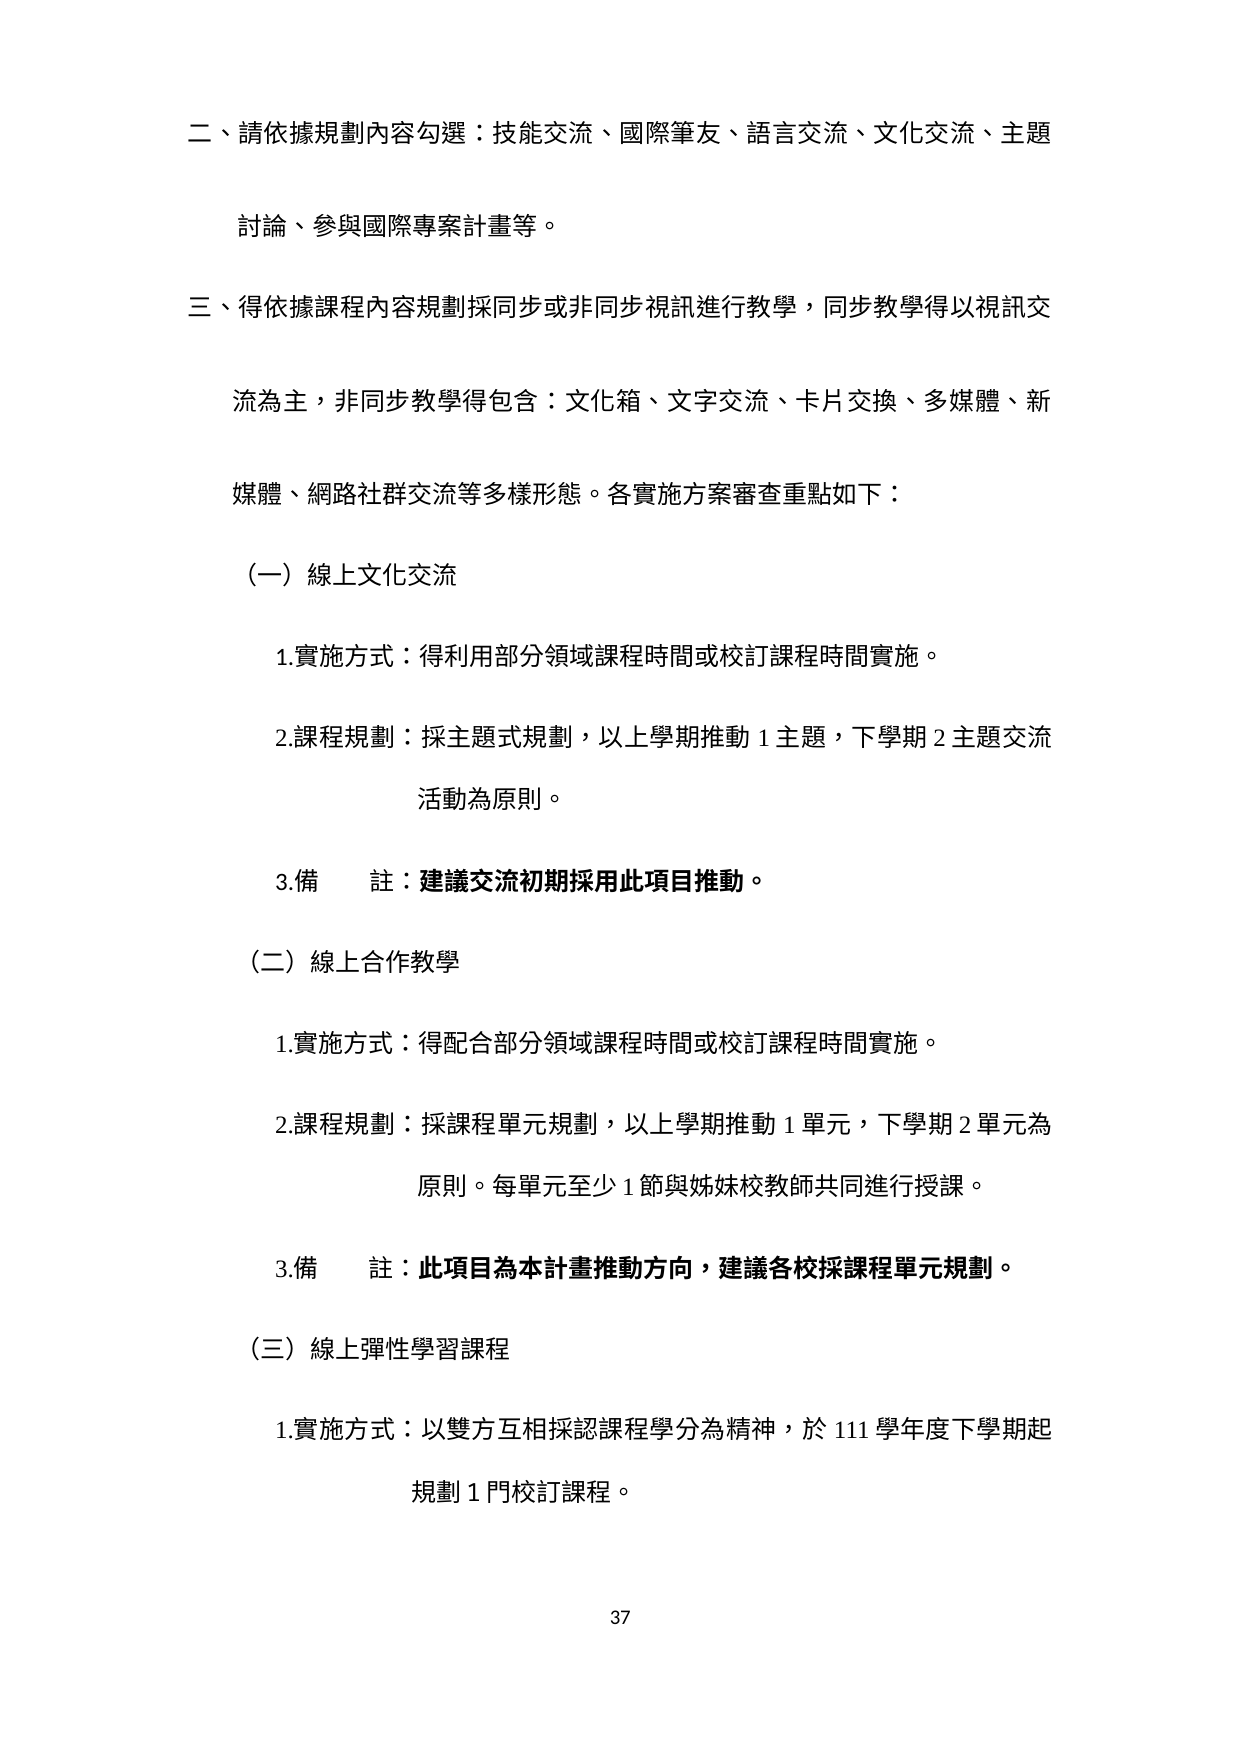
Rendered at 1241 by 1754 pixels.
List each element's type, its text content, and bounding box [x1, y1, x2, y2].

text （三）線上彈性學習課程 [235, 1306, 1053, 1368]
list 備 註：建議交流初期採用此項目推動。 [275, 838, 1053, 900]
list 實施方式：以雙方互相採認課程學分為精神，於111學年度下學期起規劃1門校訂課程。 [275, 1386, 1053, 1511]
list 課程規劃：採課程單元規劃，以上學期推動1單元，下學期2單元為原則。每單元至少1節與姊妹校教師共同進行授課。 [275, 1081, 1053, 1206]
list 實施方式：得利用部分領域課程時間或校訂課程時間實施。 [275, 613, 1053, 675]
list 實施方式：得配合部分領域課程時間或校訂課程時間實施。 [275, 999, 1053, 1062]
text （一）線上文化交流 [187, 532, 1053, 594]
text 三、得依據課程內容規劃採同步或非同步視訊進行教學，同步教學得以視訊交流為主，非同步教學得包含：文化箱、文字交流、卡片交換、多媒體、新媒體、網路社群交流等多樣形態。各實施方案審查重點如下： [187, 264, 1053, 514]
text （二）線上合作教學 [235, 919, 1053, 981]
text 二、請依據規劃內容勾選：技能交流、國際筆友、語言交流、文化交流、主題討論、參與國際專案計畫等。 [187, 89, 1053, 246]
list 課程規劃：採主題式規劃，以上學期推動1主題，下學期2主題交流活動為原則。 [275, 694, 1053, 819]
list 備 註：此項目為本計畫推動方向，建議各校採課程單元規劃。 [275, 1224, 1053, 1287]
